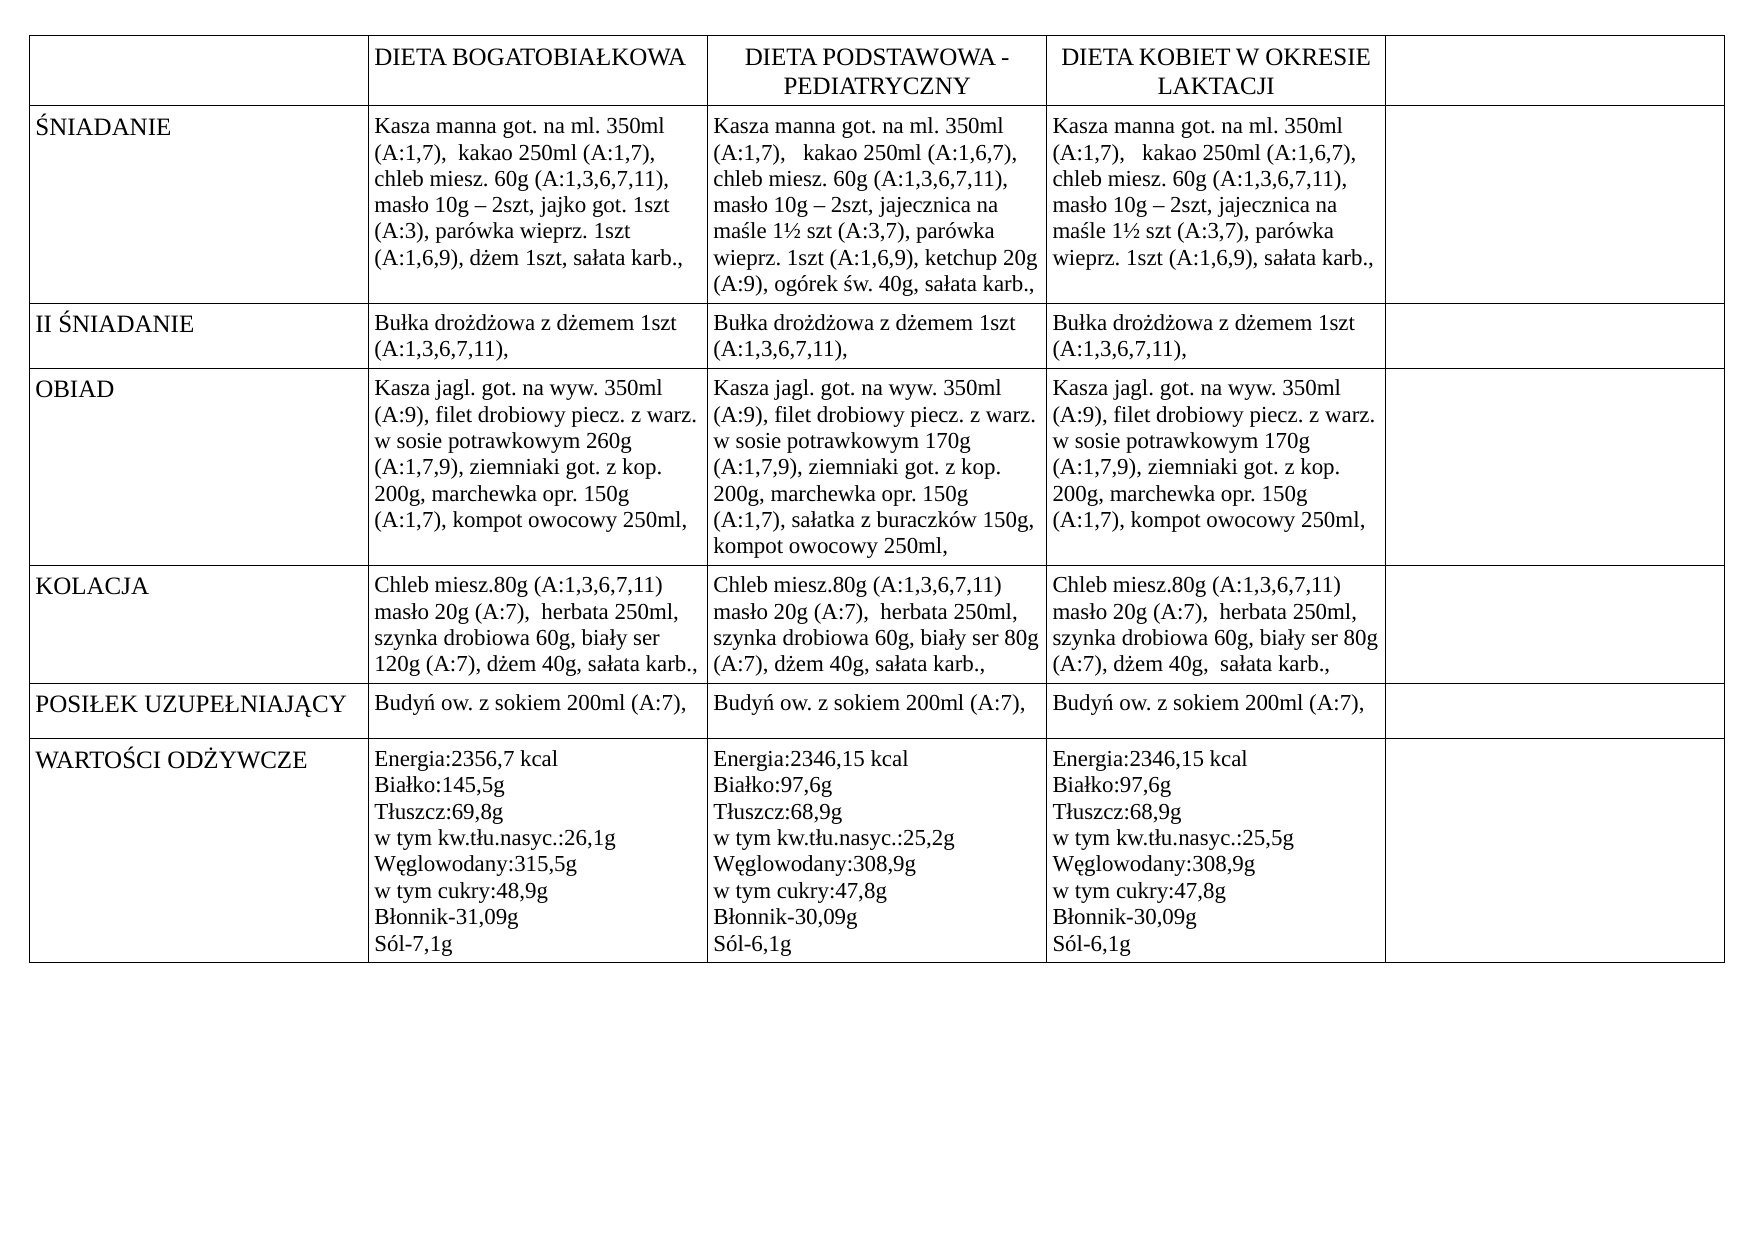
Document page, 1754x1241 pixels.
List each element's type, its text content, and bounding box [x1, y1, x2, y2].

table_cell OBIAD [30, 369, 368, 564]
table_cell DIETA PODSTAWOWA - PEDIATRYCZNY [708, 36, 1046, 105]
table_cell POSIŁEK UZUPEŁNIAJĄCY [30, 684, 368, 738]
table_cell Bułka drożdżowa z dżemem 1szt (A:1,3,6,7,11), [708, 304, 1046, 368]
table_cell Kasza manna got. na ml. 350ml (A:1,7), kakao 250ml (A:1,6,7), chleb miesz. 60g (A:1,3,6,7,11), masło 10g – 2szt, jajecznica na maśle 1½ szt (A:3,7), parówka wieprz. 1szt (A:1,6,9), sałata karb., [1047, 106, 1385, 302]
table_cell ŚNIADANIE [30, 106, 368, 302]
table_cell [1386, 36, 1724, 105]
table_cell Energia:2346,15 kcal Białko:97,6g Tłuszcz:68,9g w tym kw.tłu.nasyc.:25,2g Węglowodany:308,9g w tym cukry:47,8g Błonnik-30,09g Sól-6,1g [708, 739, 1046, 962]
table_cell Kasza jagl. got. na wyw. 350ml (A:9), filet drobiowy piecz. z warz. w sosie potrawkowym 170g (A:1,7,9), ziemniaki got. z kop. 200g, marchewka opr. 150g (A:1,7), sałatka z buraczków 150g, kompot owocowy 250ml, [708, 369, 1046, 564]
table_cell [1386, 304, 1724, 368]
table_cell Kasza manna got. na ml. 350ml (A:1,7), kakao 250ml (A:1,7), chleb miesz. 60g (A:1,3,6,7,11), masło 10g – 2szt, jajko got. 1szt (A:3), parówka wieprz. 1szt (A:1,6,9), dżem 1szt, sałata karb., [369, 106, 707, 302]
table_cell Budyń ow. z sokiem 200ml (A:7), [369, 684, 707, 738]
table_cell Bułka drożdżowa z dżemem 1szt (A:1,3,6,7,11), [369, 304, 707, 368]
table_cell Kasza jagl. got. na wyw. 350ml (A:9), filet drobiowy piecz. z warz. w sosie potrawkowym 260g (A:1,7,9), ziemniaki got. z kop. 200g, marchewka opr. 150g (A:1,7), kompot owocowy 250ml, [369, 369, 707, 564]
table_cell Kasza jagl. got. na wyw. 350ml (A:9), filet drobiowy piecz. z warz. w sosie potrawkowym 170g (A:1,7,9), ziemniaki got. z kop. 200g, marchewka opr. 150g (A:1,7), kompot owocowy 250ml, [1047, 369, 1385, 564]
table_cell DIETA BOGATOBIAŁKOWA [369, 36, 707, 105]
table_cell Energia:2346,15 kcal Białko:97,6g Tłuszcz:68,9g w tym kw.tłu.nasyc.:25,5g Węglowodany:308,9g w tym cukry:47,8g Błonnik-30,09g Sól-6,1g [1047, 739, 1385, 962]
table_cell [1386, 739, 1724, 962]
table_cell Energia:2356,7 kcal Białko:145,5g Tłuszcz:69,8g w tym kw.tłu.nasyc.:26,1g Węglowodany:315,5g w tym cukry:48,9g Błonnik-31,09g Sól-7,1g [369, 739, 707, 962]
table_cell KOLACJA [30, 566, 368, 682]
table_cell [1386, 369, 1724, 564]
table_cell DIETA KOBIET W OKRESIE LAKTACJI [1047, 36, 1385, 105]
table_cell Chleb miesz.80g (A:1,3,6,7,11) masło 20g (A:7), herbata 250ml, szynka drobiowa 60g, biały ser 120g (A:7), dżem 40g, sałata karb., [369, 566, 707, 682]
table_cell [1386, 684, 1724, 738]
table_cell Chleb miesz.80g (A:1,3,6,7,11) masło 20g (A:7), herbata 250ml, szynka drobiowa 60g, biały ser 80g (A:7), dżem 40g, sałata karb., [708, 566, 1046, 682]
table_cell WARTOŚCI ODŻYWCZE [30, 739, 368, 962]
table_cell II ŚNIADANIE [30, 304, 368, 368]
table_cell Budyń ow. z sokiem 200ml (A:7), [708, 684, 1046, 738]
table_cell [30, 36, 368, 105]
table_cell Budyń ow. z sokiem 200ml (A:7), [1047, 684, 1385, 738]
table_cell Chleb miesz.80g (A:1,3,6,7,11) masło 20g (A:7), herbata 250ml, szynka drobiowa 60g, biały ser 80g (A:7), dżem 40g, sałata karb., [1047, 566, 1385, 682]
table_cell [1386, 106, 1724, 302]
table_cell Kasza manna got. na ml. 350ml (A:1,7), kakao 250ml (A:1,6,7), chleb miesz. 60g (A:1,3,6,7,11), masło 10g – 2szt, jajecznica na maśle 1½ szt (A:3,7), parówka wieprz. 1szt (A:1,6,9), ketchup 20g (A:9), ogórek św. 40g, sałata karb., [708, 106, 1046, 302]
table_cell Bułka drożdżowa z dżemem 1szt (A:1,3,6,7,11), [1047, 304, 1385, 368]
table_cell [1386, 566, 1724, 682]
